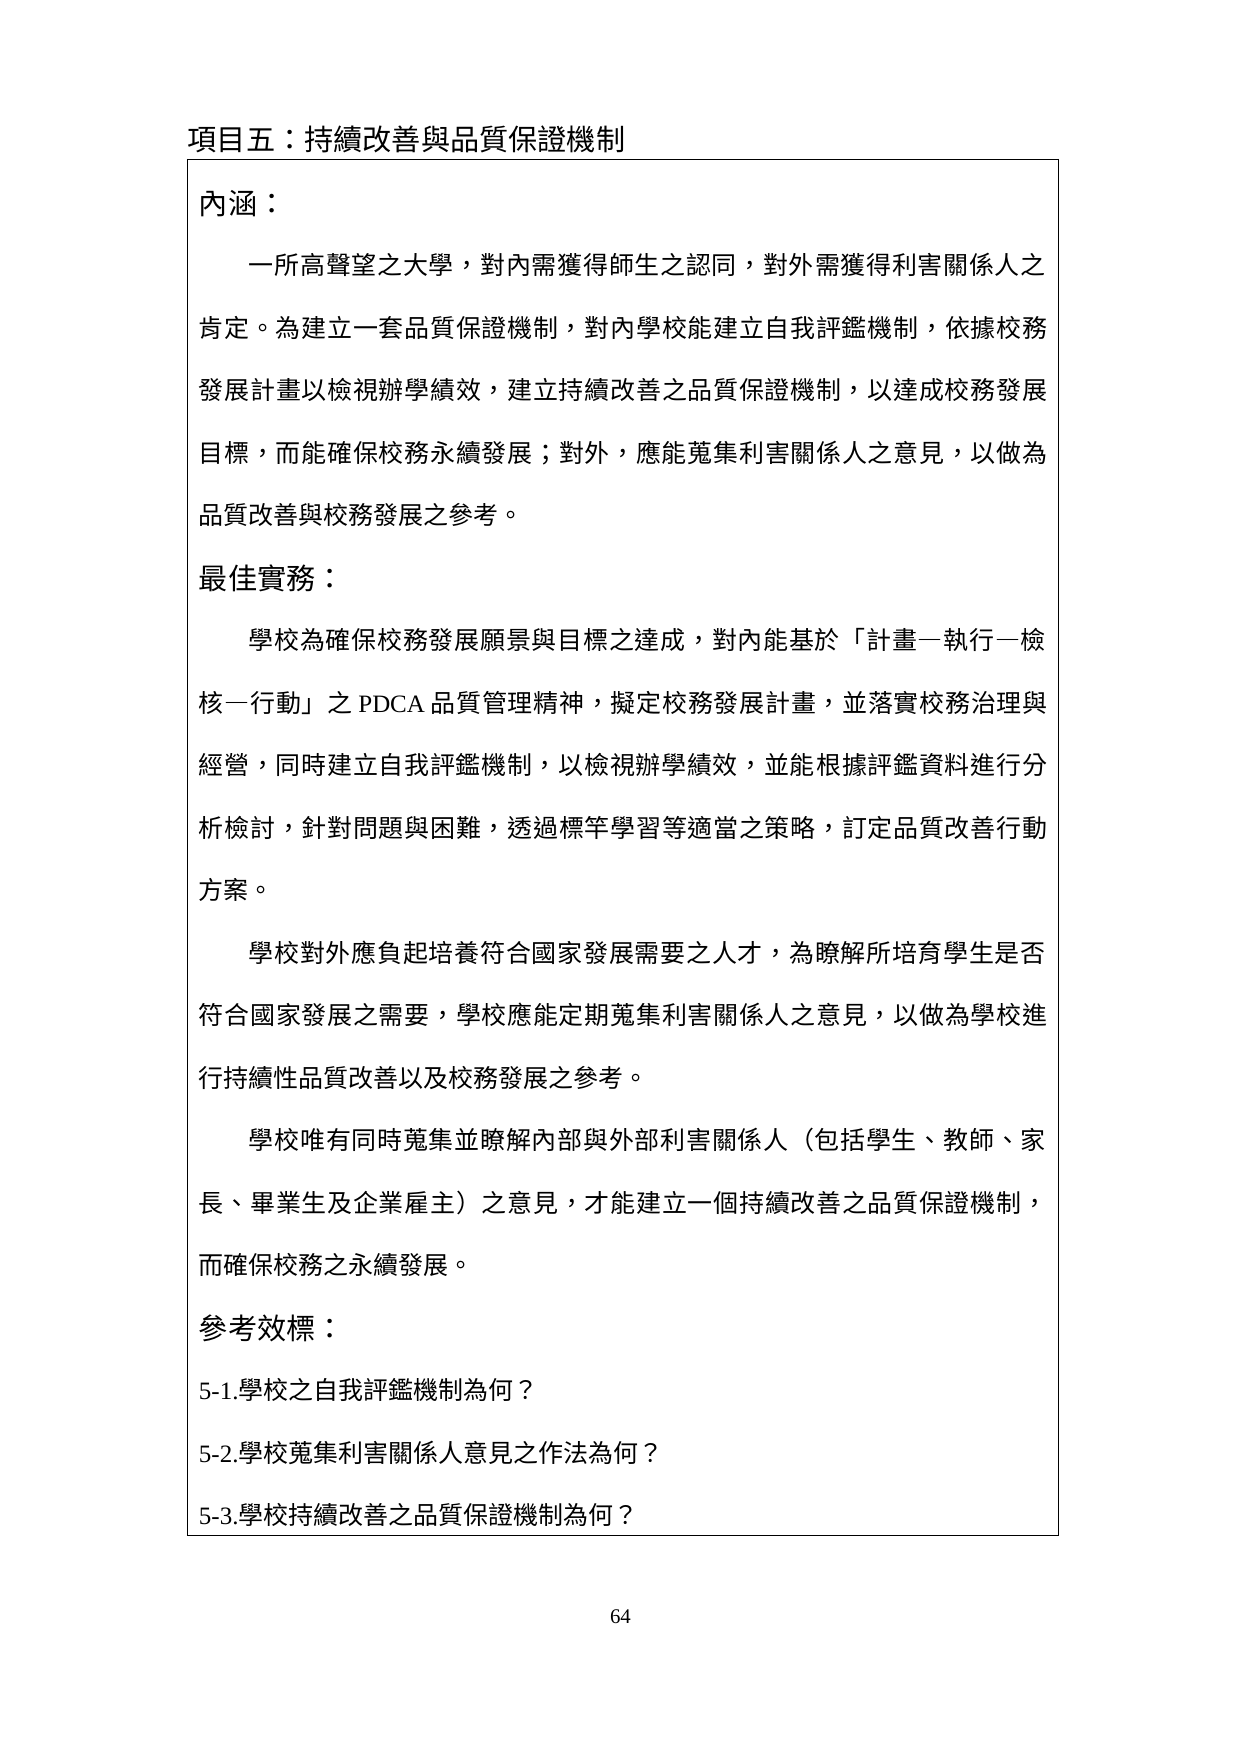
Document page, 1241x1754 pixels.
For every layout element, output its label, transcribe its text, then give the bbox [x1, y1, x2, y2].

text 項目五：持續改善與品質保證機制 [187, 96, 1053, 159]
table_header 內涵： 一所高聲望之大學，對內需獲得師生之認同，對外需獲得利害關係人之肯定。為建立一套品質保證機制，對內學校能建立自我評鑑機制，依據校務發展計畫以檢視辦學績效，建立持續改善之品質保證機制，以達成校務發展目標，而能確保校務永續發展；對外，應能蒐集利害關係人之意見，以做為品質改善與校務發展之參考。 最佳實務： 學校為確保校務發展願景與目標之達成，對內能基於「計畫—執行—檢核—行動」之PDCA品質管理精神，擬定校務發展計畫，並落實校務治理與經營，同時建立自我評鑑機制，以檢視辦學績效，並能根據評鑑資料進行分析檢討，針對問題與困難，透過標竿學習等適當之策略，訂定品質改善行動方案。 學校對外應負起培養符合國家發展需要之人才，為瞭解所培育學生是否符合國家發展之需要，學校應能定期蒐集利害關係人之意見，以做為學校進行持續性品質改善以及校務發展之參考。 學校唯有同時蒐集並瞭解內部與外部利害關係人（包括學生、教師、家長、畢業生及企業雇主）之意見，才能建立一個持續改善之品質保證機制，而確保校務之永續發展。 參考效標： 5-1.學校之自我評鑑機制為何？ 5-2.學校蒐集利害關係人意見之作法為何？ 5-3.學校持續改善之品質保證機制為何？ [188, 160, 1058, 1535]
